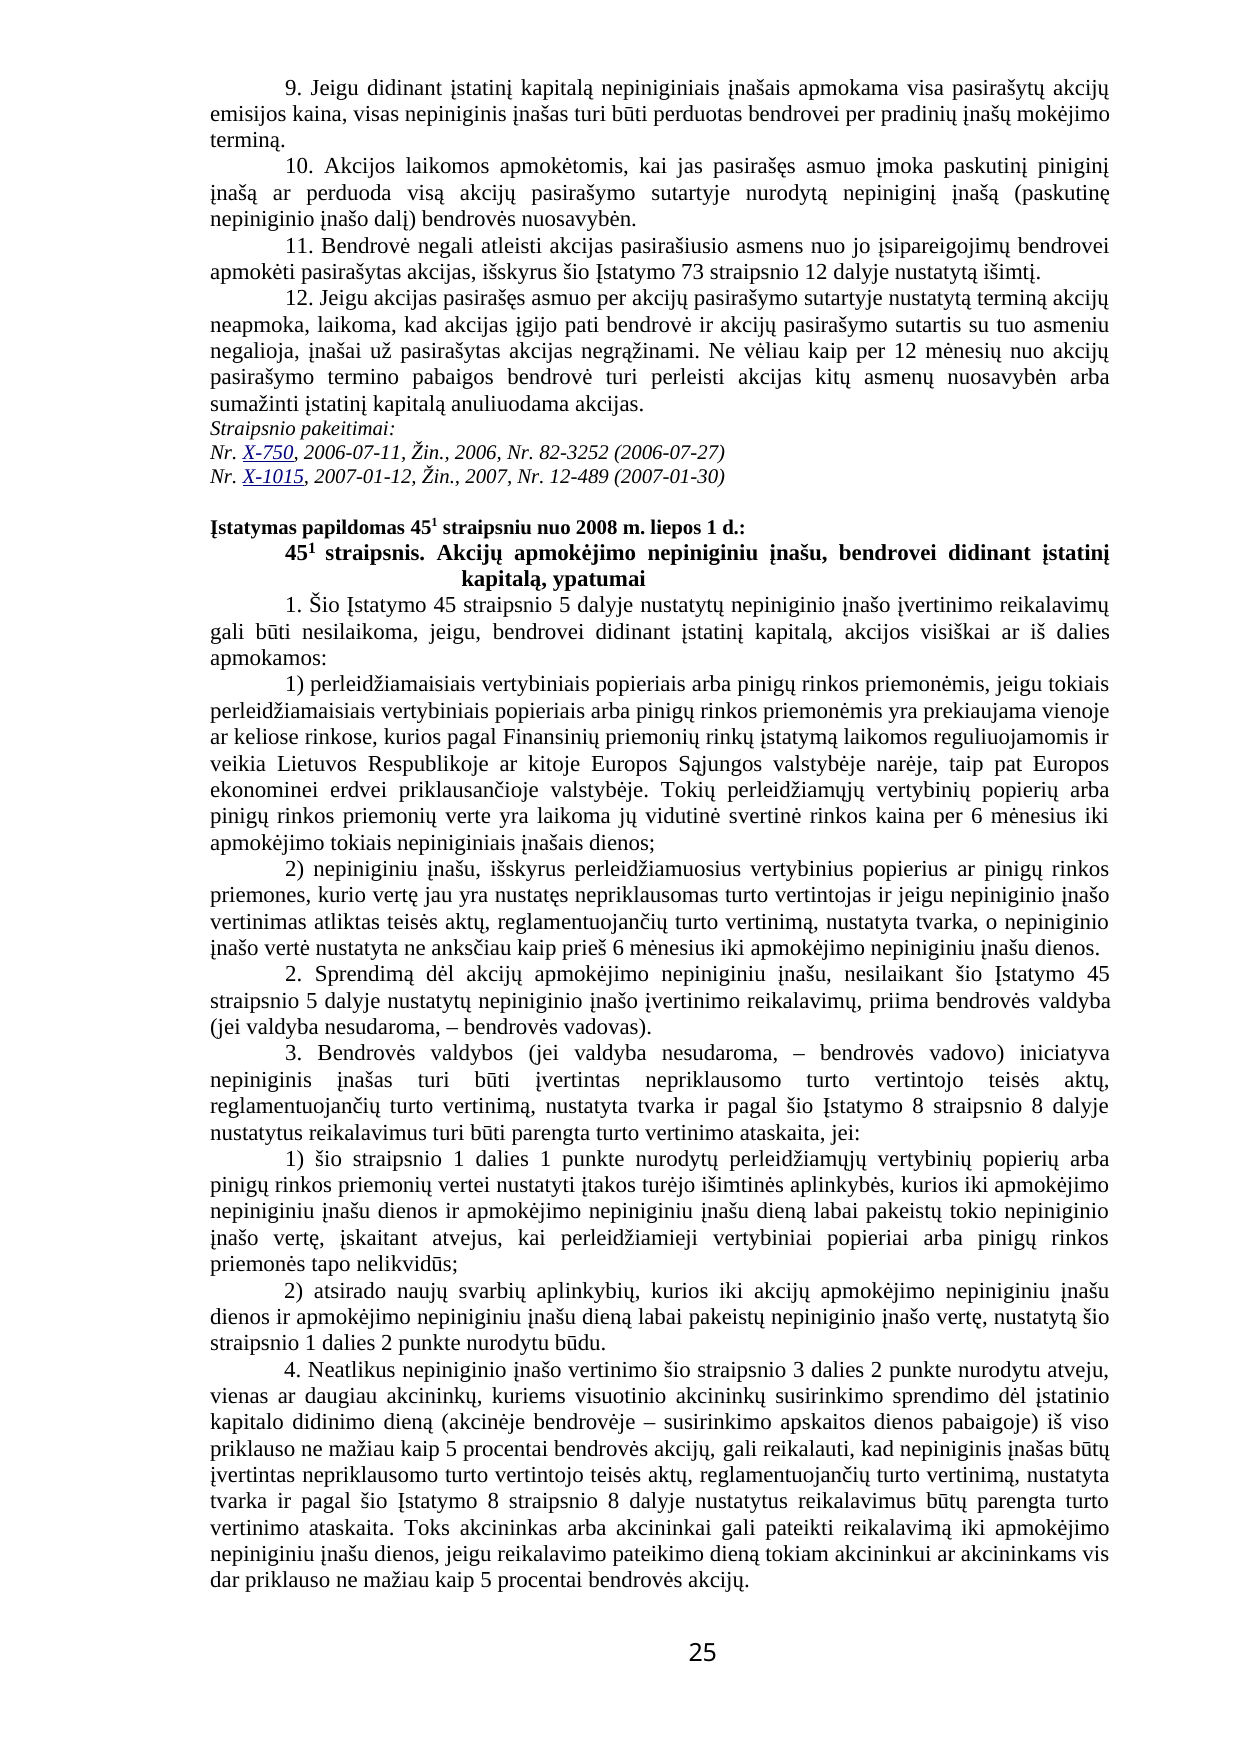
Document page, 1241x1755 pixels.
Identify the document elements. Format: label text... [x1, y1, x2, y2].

text 1) šio straipsnio 1 dalies 1 punkte nurodytų perleidžiamųjų vertybinių popierių arba pinigų rinkos priemonių vertei nustatyti įtakos turėjo išimtinės aplinkybės, kurios iki apmokėjimo nepiniginiu įnašu dienos ir apmokėjimo nepiniginiu įnašu dieną labai pakeistų tokio nepiniginio įnašo vertę, įskaitant atvejus, kai perleidžiamieji vertybiniai popieriai arba pinigų rinkos priemonės tapo nelikvidūs; [210, 1145, 1111, 1277]
text 3. Bendrovės valdybos (jei valdyba nesudaroma, – bendrovės vadovo) iniciatyva nepiniginis įnašas turi būti įvertintas nepriklausomo turto vertintojo teisės aktų, reglamentuojančių turto vertinimą, nustatyta tvarka ir pagal šio Įstatymo 8 straipsnio 8 dalyje nustatytus reikalavimus turi būti parengta turto vertinimo ataskaita, jei: [210, 1039, 1111, 1145]
text Nr. X-750, 2006-07-11, Žin., 2006, Nr. 82-3252 (2006-07-27) [210, 440, 1111, 464]
text 11. Bendrovė negali atleisti akcijas pasirašiusio asmens nuo jo įsipareigojimų bendrovei apmokėti pasirašytas akcijas, išskyrus šio Įstatymo 73 straipsnio 12 dalyje nustatytą išimtį. [210, 232, 1111, 284]
text 9. Jeigu didinant įstatinį kapitalą nepiniginiais įnašais apmokama visa pasirašytų akcijų emisijos kaina, visas nepiniginis įnašas turi būti perduotas bendrovei per pradinių įnašų mokėjimo terminą. [210, 73, 1111, 153]
text 10. Akcijos laikomos apmokėtomis, kai jas pasirašęs asmuo įmoka paskutinį piniginį įnašą ar perduoda visą akcijų pasirašymo sutartyje nurodytą nepiniginį įnašą (paskutinę nepiniginio įnašo dalį) bendrovės nuosavybėn. [210, 153, 1111, 232]
text 2. Sprendimą dėl akcijų apmokėjimo nepiniginiu įnašu, nesilaikant šio Įstatymo 45 straipsnio 5 dalyje nustatytų nepiniginio įnašo įvertinimo reikalavimų, priima bendrovės valdyba (jei valdyba nesudaroma, – bendrovės vadovas). [210, 960, 1111, 1039]
text 12. Jeigu akcijas pasirašęs asmuo per akcijų pasirašymo sutartyje nustatytą terminą akcijų neapmoka, laikoma, kad akcijas įgijo pati bendrovė ir akcijų pasirašymo sutartis su tuo asmeniu negalioja, įnašai už pasirašytas akcijas negrąžinami. Ne vėliau kaip per 12 mėnesių nuo akcijų pasirašymo termino pabaigos bendrovė turi perleisti akcijas kitų asmenų nuosavybėn arba sumažinti įstatinį kapitalą anuliuodama akcijas. [210, 284, 1111, 416]
text 451 straipsnis. Akcijų apmokėjimo nepiniginiu įnašu, bendrovei didinant įstatinį kapitalą, ypatumai [285, 539, 1111, 591]
text Nr. X-1015, 2007-01-12, Žin., 2007, Nr. 12-489 (2007-01-30) [210, 464, 1111, 488]
text Įstatymas papildomas 451 straipsniu nuo 2008 m. liepos 1 d.: [210, 515, 1111, 539]
text 2) nepiniginiu įnašu, išskyrus perleidžiamuosius vertybinius popierius ar pinigų rinkos priemones, kurio vertę jau yra nustatęs nepriklausomas turto vertintojas ir jeigu nepiniginio įnašo vertinimas atliktas teisės aktų, reglamentuojančių turto vertinimą, nustatyta tvarka, o nepiniginio įnašo vertė nustatyta ne anksčiau kaip prieš 6 mėnesius iki apmokėjimo nepiniginiu įnašu dienos. [210, 855, 1111, 960]
text Straipsnio pakeitimai: [210, 416, 1111, 440]
text 1. Šio Įstatymo 45 straipsnio 5 dalyje nustatytų nepiniginio įnašo įvertinimo reikalavimų gali būti nesilaikoma, jeigu, bendrovei didinant įstatinį kapitalą, akcijos visiškai ar iš dalies apmokamos: [210, 591, 1111, 671]
text 2) atsirado naujų svarbių aplinkybių, kurios iki akcijų apmokėjimo nepiniginiu įnašu dienos ir apmokėjimo nepiniginiu įnašu dieną labai pakeistų nepiniginio įnašo vertę, nustatytą šio straipsnio 1 dalies 2 punkte nurodytu būdu. [210, 1277, 1111, 1356]
text 1) perleidžiamaisiais vertybiniais popieriais arba pinigų rinkos priemonėmis, jeigu tokiais perleidžiamaisiais vertybiniais popieriais arba pinigų rinkos priemonėmis yra prekiaujama vienoje ar keliose rinkose, kurios pagal Finansinių priemonių rinkų įstatymą laikomos reguliuojamomis ir veikia Lietuvos Respublikoje ar kitoje Europos Sąjungos valstybėje narėje, taip pat Europos ekonominei erdvei priklausančioje valstybėje. Tokių perleidžiamųjų vertybinių popierių arba pinigų rinkos priemonių verte yra laikoma jų vidutinė svertinė rinkos kaina per 6 mėnesius iki apmokėjimo tokiais nepiniginiais įnašais dienos; [210, 671, 1111, 855]
text 4. Neatlikus nepiniginio įnašo vertinimo šio straipsnio 3 dalies 2 punkte nurodytu atveju, vienas ar daugiau akcininkų, kuriems visuotinio akcininkų susirinkimo sprendimo dėl įstatinio kapitalo didinimo dieną (akcinėje bendrovėje – susirinkimo apskaitos dienos pabaigoje) iš viso priklauso ne mažiau kaip 5 procentai bendrovės akcijų, gali reikalauti, kad nepiniginis įnašas būtų įvertintas nepriklausomo turto vertintojo teisės aktų, reglamentuojančių turto vertinimą, nustatyta tvarka ir pagal šio Įstatymo 8 straipsnio 8 dalyje nustatytus reikalavimus būtų parengta turto vertinimo ataskaita. Toks akcininkas arba akcininkai gali pateikti reikalavimą iki apmokėjimo nepiniginiu įnašu dienos, jeigu reikalavimo pateikimo dieną tokiam akcininkui ar akcininkams vis dar priklauso ne mažiau kaip 5 procentai bendrovės akcijų. [210, 1356, 1111, 1593]
